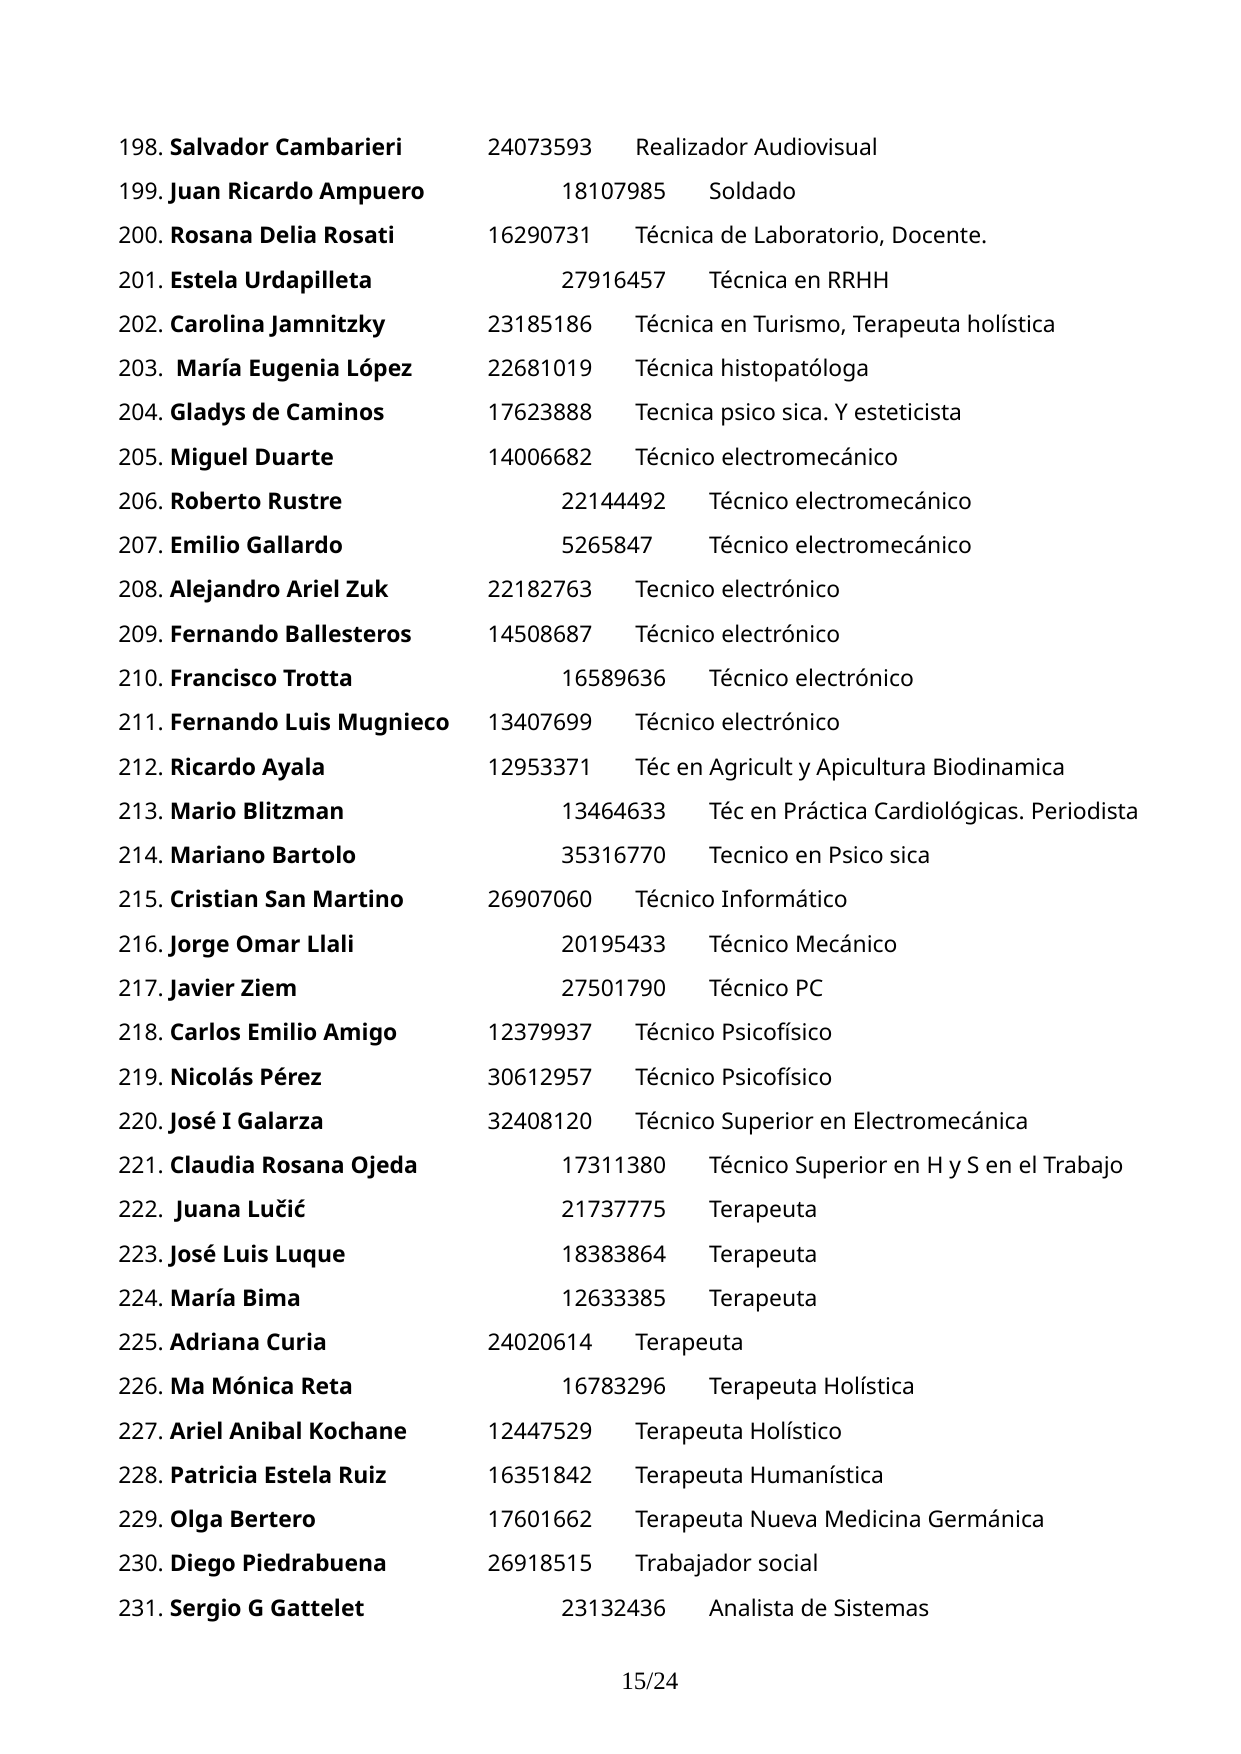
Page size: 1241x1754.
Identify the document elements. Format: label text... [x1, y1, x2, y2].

text 215. Cristian San Martino 26907060 Técnico Informático [118, 872, 1181, 917]
text 202. Carolina Jamnitzky 23185186 Técnica en Turismo, Terapeuta holística [118, 297, 1181, 341]
text 199. Juan Ricardo Ampuero 18107985 Soldado [118, 164, 1181, 208]
text 221. Claudia Rosana Ojeda 17311380 Técnico Superior en H y S en el Trabajo [118, 1138, 1181, 1182]
text 223. José Luis Luque 18383864 Terapeuta [118, 1227, 1181, 1271]
text 209. Fernando Ballesteros 14508687 Técnico electrónico [118, 607, 1181, 651]
text 219. Nicolás Pérez 30612957 Técnico Psicofísico [118, 1049, 1181, 1094]
text 211. Fernando Luis Mugnieco 13407699 Técnico electrónico [118, 695, 1181, 739]
text 227. Ariel Anibal Kochane 12447529 Terapeuta Holístico [118, 1404, 1181, 1448]
text 198. Salvador Cambarieri 24073593 Realizador Audiovisual [118, 120, 1181, 164]
text 212. Ricardo Ayala 12953371 Téc en Agricult y Apicultura Biodinamica [118, 739, 1181, 784]
text 201. Estela Urdapilleta 27916457 Técnica en RRHH [118, 253, 1181, 297]
text 210. Francisco Trotta 16589636 Técnico electrónico [118, 651, 1181, 695]
text 220. José I Galarza 32408120 Técnico Superior en Electromecánica [118, 1094, 1181, 1138]
text 230. Diego Piedrabuena 26918515 Trabajador social [118, 1536, 1181, 1581]
text 216. Jorge Omar Llali 20195433 Técnico Mecánico [118, 917, 1181, 961]
text 228. Patricia Estela Ruiz 16351842 Terapeuta Humanística [118, 1448, 1181, 1492]
text 214. Mariano Bartolo 35316770 Tecnico en Psico sica [118, 828, 1181, 872]
text 226. Ma Mónica Reta 16783296 Terapeuta Holística [118, 1359, 1181, 1404]
text 222. Juana Lučić 21737775 Terapeuta [118, 1182, 1181, 1227]
text 217. Javier Ziem 27501790 Técnico PC [118, 961, 1181, 1005]
text 203. María Eugenia López 22681019 Técnica histopatóloga [118, 341, 1181, 385]
text 200. Rosana Delia Rosati 16290731 Técnica de Laboratorio, Docente. [118, 208, 1181, 253]
text 218. Carlos Emilio Amigo 12379937 Técnico Psicofísico [118, 1005, 1181, 1049]
text 213. Mario Blitzman 13464633 Téc en Práctica Cardiológicas. Periodista [118, 784, 1181, 828]
text 208. Alejandro Ariel Zuk 22182763 Tecnico electrónico [118, 562, 1181, 607]
text 231. Sergio G Gattelet 23132436 Analista de Sistemas [118, 1581, 1181, 1625]
text 207. Emilio Gallardo 5265847 Técnico electromecánico [118, 518, 1181, 562]
text 225. Adriana Curia 24020614 Terapeuta [118, 1315, 1181, 1359]
text 224. María Bima 12633385 Terapeuta [118, 1271, 1181, 1315]
text 229. Olga Bertero 17601662 Terapeuta Nueva Medicina Germánica [118, 1492, 1181, 1536]
text 205. Miguel Duarte 14006682 Técnico electromecánico [118, 430, 1181, 474]
text 204. Gladys de Caminos 17623888 Tecnica psico sica. Y esteticista [118, 385, 1181, 430]
text 206. Roberto Rustre 22144492 Técnico electromecánico [118, 474, 1181, 518]
